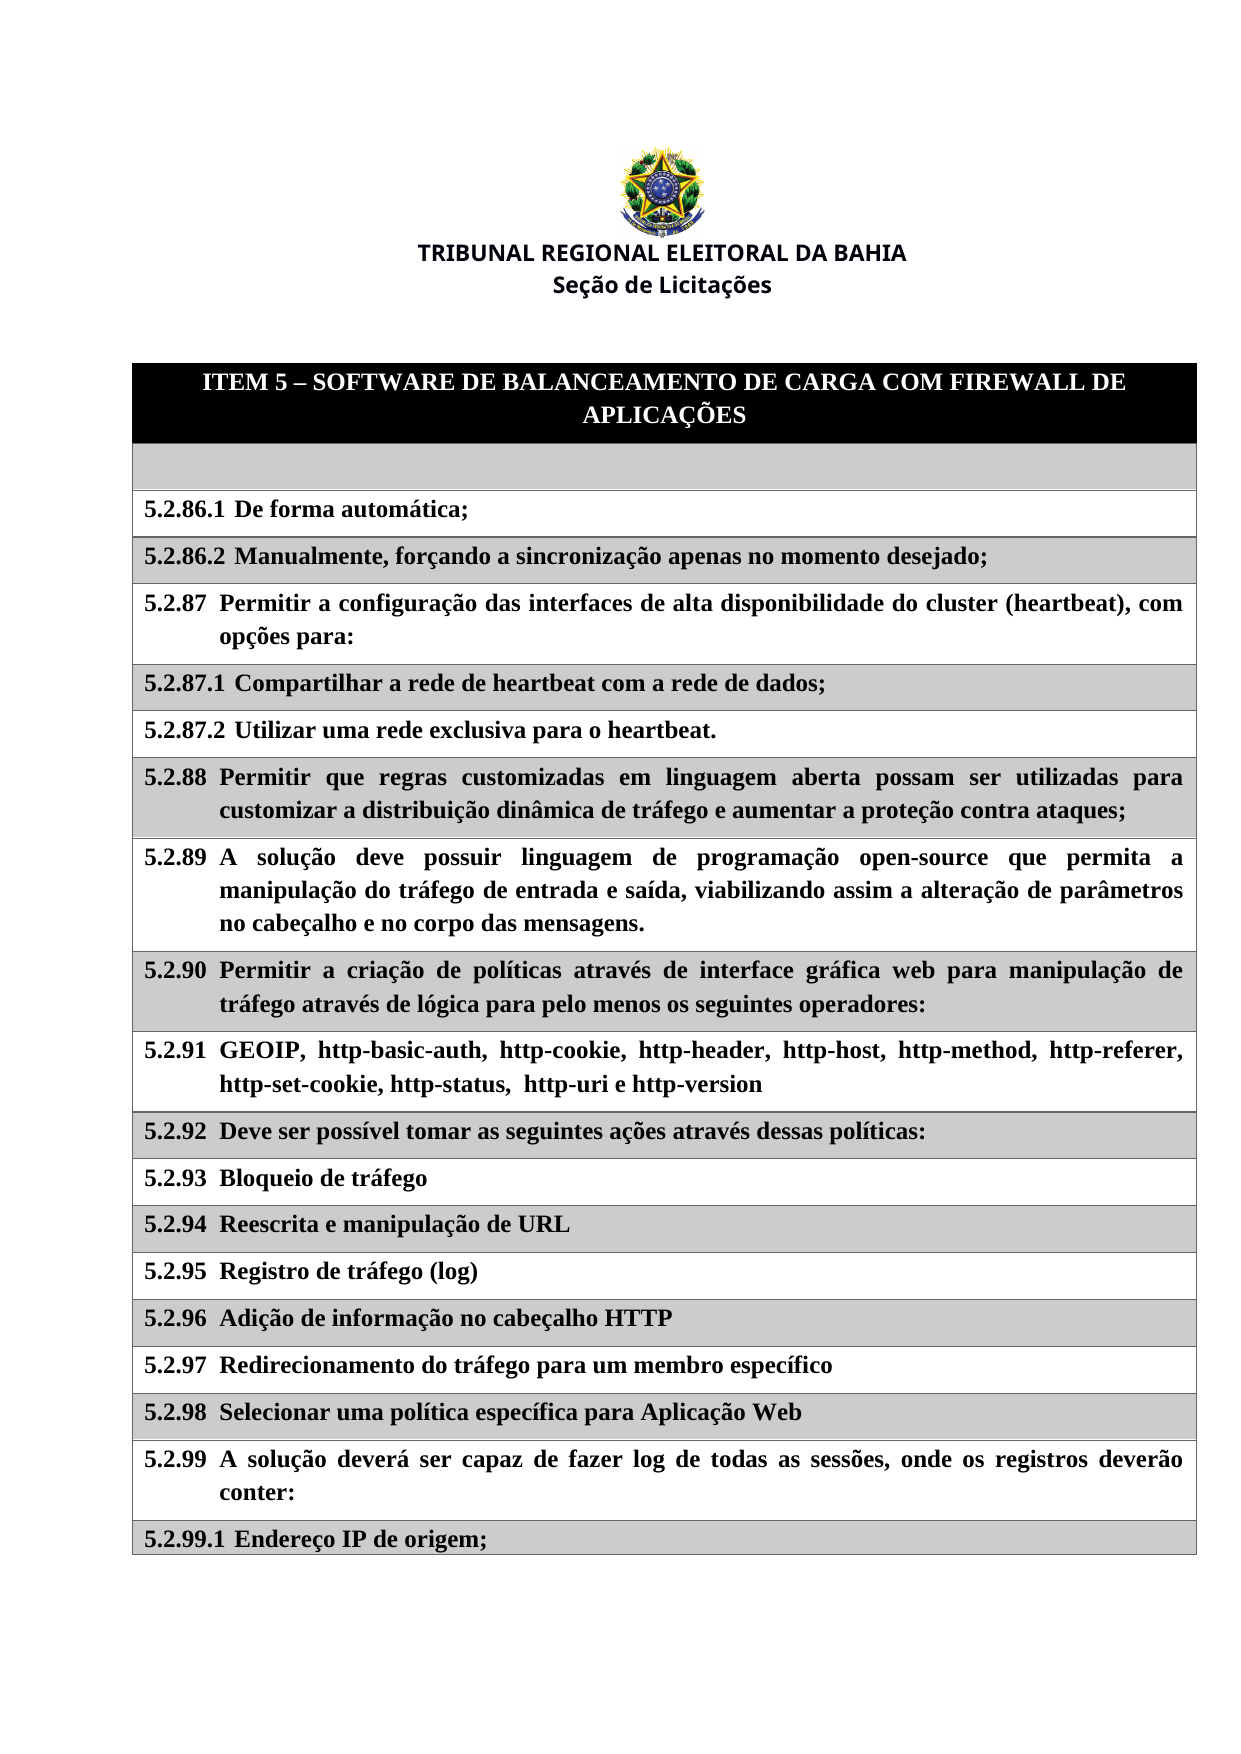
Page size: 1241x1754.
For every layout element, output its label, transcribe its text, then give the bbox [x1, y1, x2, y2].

table_cell A solução deverá ser capaz de fazer log de todas as sessões, onde os registros deverão conter: [133, 1441, 1196, 1520]
table_cell Endereço IP de origem; [133, 1521, 1196, 1554]
table_cell Bloqueio de tráfego [133, 1159, 1196, 1205]
table_cell De forma automática; [133, 491, 1196, 536]
table_cell Registro de tráfego (log) [133, 1253, 1196, 1299]
table_cell [133, 444, 1196, 489]
table_cell Deve ser possível tomar as seguintes ações através dessas políticas: [133, 1113, 1196, 1158]
table_cell Reescrita e manipulação de URL [133, 1206, 1196, 1252]
table_cell Adição de informação no cabeçalho HTTP [133, 1300, 1196, 1346]
table_cell Permitir a configuração das interfaces de alta disponibilidade do cluster (heartbeat), com opções para: [133, 584, 1196, 663]
table_cell Utilizar uma rede exclusiva para o heartbeat. [133, 711, 1196, 757]
table_cell Redirecionamento do tráfego para um membro específico [133, 1347, 1196, 1393]
table_cell A solução deve possuir linguagem de programação open-source que permita a manipulação do tráfego de entrada e saída, viabilizando assim a alteração de parâmetros no cabeçalho e no corpo das mensagens. [133, 839, 1196, 951]
table_cell GEOIP, http-basic-auth, http-cookie, http-header, http-host, http-method, http-referer, http-set-cookie, http-status, http-uri e http-version [133, 1032, 1196, 1111]
table_cell Permitir a criação de políticas através de interface gráfica web para manipulação de tráfego através de lógica para pelo menos os seguintes operadores: [133, 952, 1196, 1031]
table_cell Manualmente, forçando a sincronização apenas no momento desejado; [133, 538, 1196, 583]
table_header ITEM 5 – SOFTWARE DE BALANCEAMENTO DE CARGA COM FIREWALL DE APLICAÇÕES [133, 364, 1196, 443]
table_cell Selecionar uma política específica para Aplicação Web [133, 1394, 1196, 1439]
table_cell Compartilhar a rede de heartbeat com a rede de dados; [133, 665, 1196, 710]
table_cell Permitir que regras customizadas em linguagem aberta possam ser utilizadas para customizar a distribuição dinâmica de tráfego e aumentar a proteção contra ataques; [133, 758, 1196, 837]
